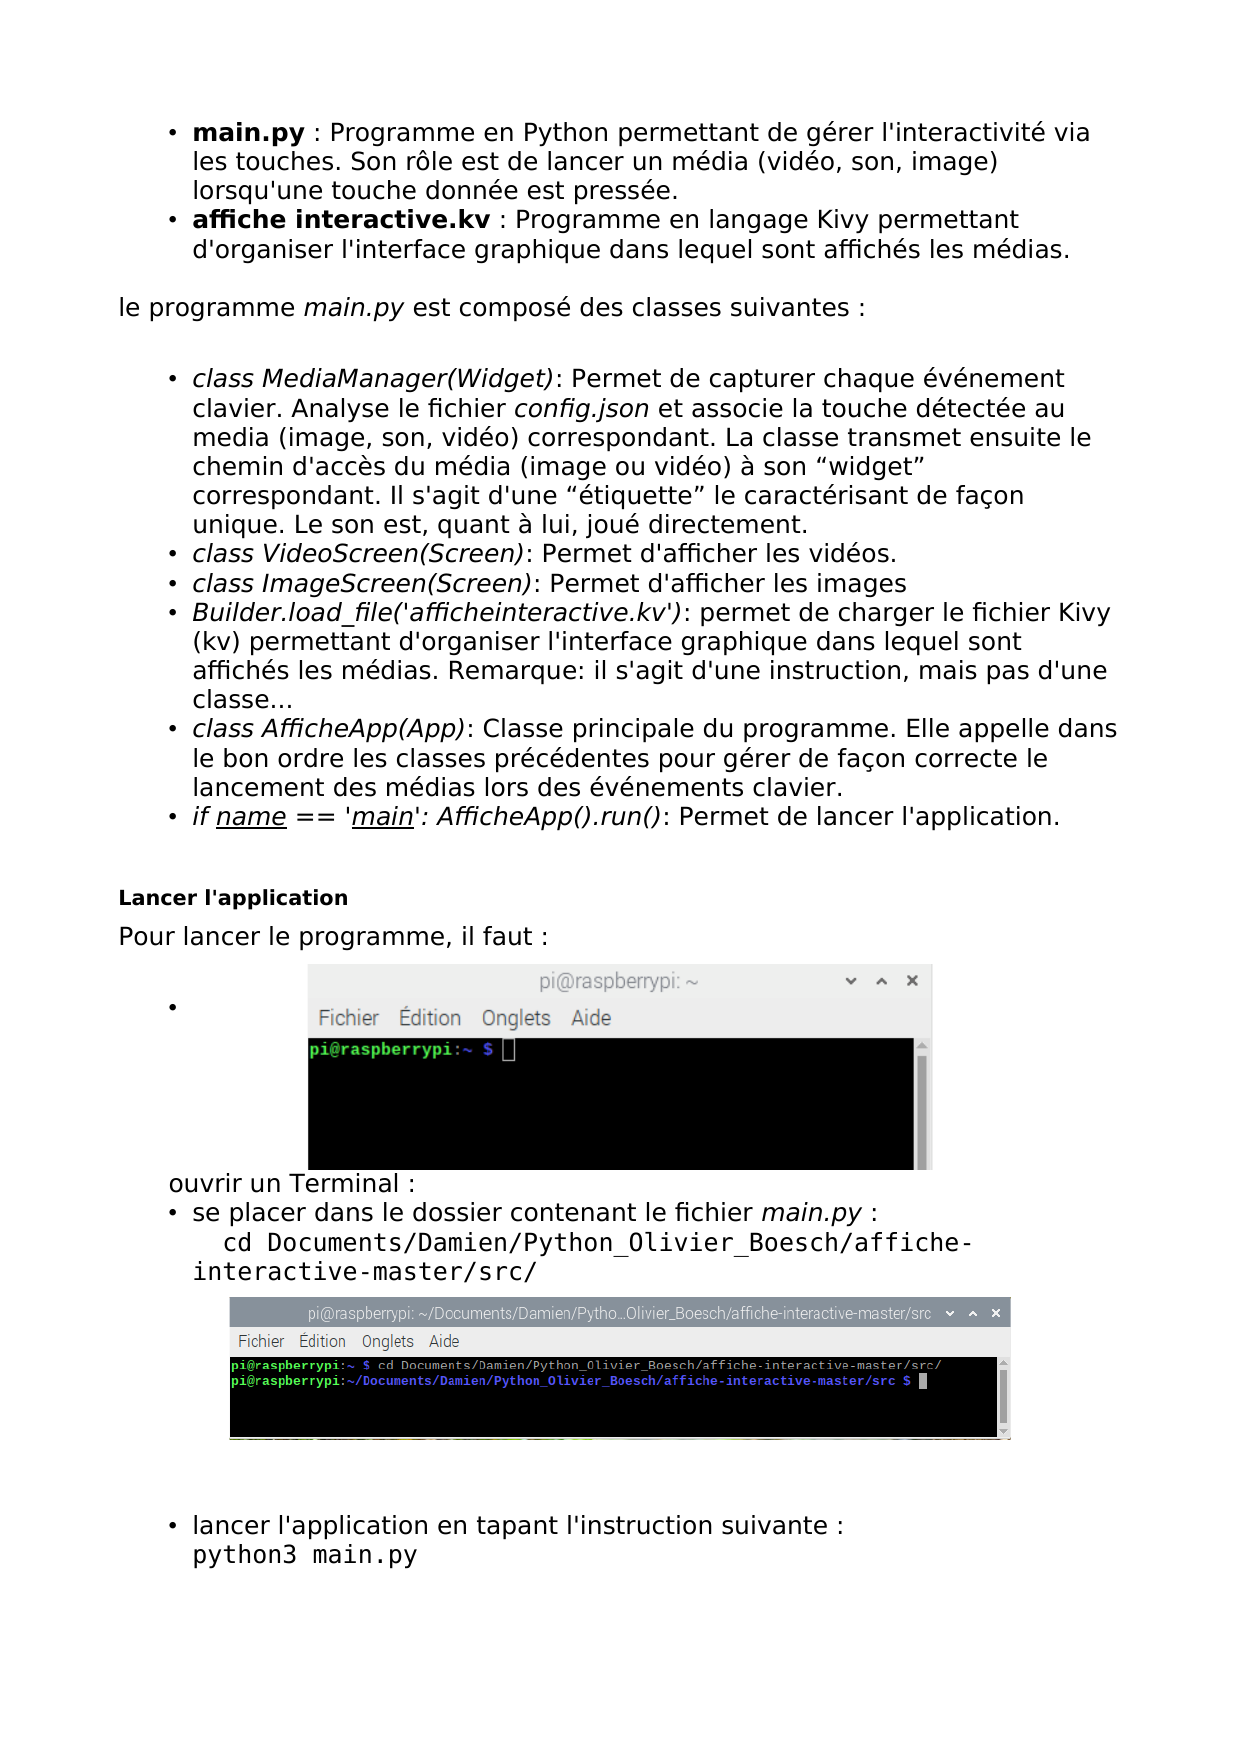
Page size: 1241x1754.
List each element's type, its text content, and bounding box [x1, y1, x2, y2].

list if name == 'main': AfficheApp().run(): Permet de lancer l'application. [177, 802, 1122, 831]
list python3 main.py [177, 1540, 1122, 1569]
list class AfficheApp(App): Classe principale du programme. Elle appelle dans le bon ordre les classes précédentes pour gérer de façon correcte le lancement des médias lors des événements clavier. [177, 714, 1122, 802]
list ouvrir un Terminal : [177, 994, 1122, 1199]
list class MediaManager(Widget): Permet de capturer chaque événement clavier. Analyse le fichier config.json et associe la touche détectée au media (image, son, vidéo) correspondant. La classe transmet ensuite le chemin d'accès du média (image ou vidéo) à son “widget” correspondant. Il s'agit d'une “étiquette” le caractérisant de façon unique. Le son est, quant à lui, joué directement. [177, 364, 1122, 539]
text Pour lancer le programme, il faut : [118, 922, 1122, 952]
list se placer dans le dossier contenant le fichier main.py : [177, 1199, 1122, 1228]
text le programme main.py est composé des classes suivantes : [118, 293, 1122, 323]
list class VideoScreen(Screen): Permet d'afficher les vidéos. [177, 539, 1122, 569]
list Builder.load_file('afficheinteractive.kv'): permet de charger le fichier Kivy (kv) permettant d'organiser l'interface graphique dans lequel sont affichés les médias. Remarque: il s'agit d'une instruction, mais pas d'une classe... [177, 598, 1122, 714]
list cd Documents/Damien/Python_Olivier_Boesch/affiche-interactive-master/src/ [177, 1228, 1122, 1286]
list main.py : Programme en Python permettant de gérer l'interactivité via les touches. Son rôle est de lancer un média (vidéo, son, image) lorsqu'une touche donnée est pressée. [177, 118, 1122, 206]
subtitle Lancer l'application [118, 886, 1122, 910]
picture [229, 1297, 1011, 1440]
picture [307, 964, 933, 1170]
list class ImageScreen(Screen): Permet d'afficher les images [177, 569, 1122, 598]
list affiche interactive.kv : Programme en langage Kivy permettant d'organiser l'interface graphique dans lequel sont affichés les médias. [177, 206, 1122, 264]
list lancer l'application en tapant l'instruction suivante : [177, 1511, 1122, 1540]
